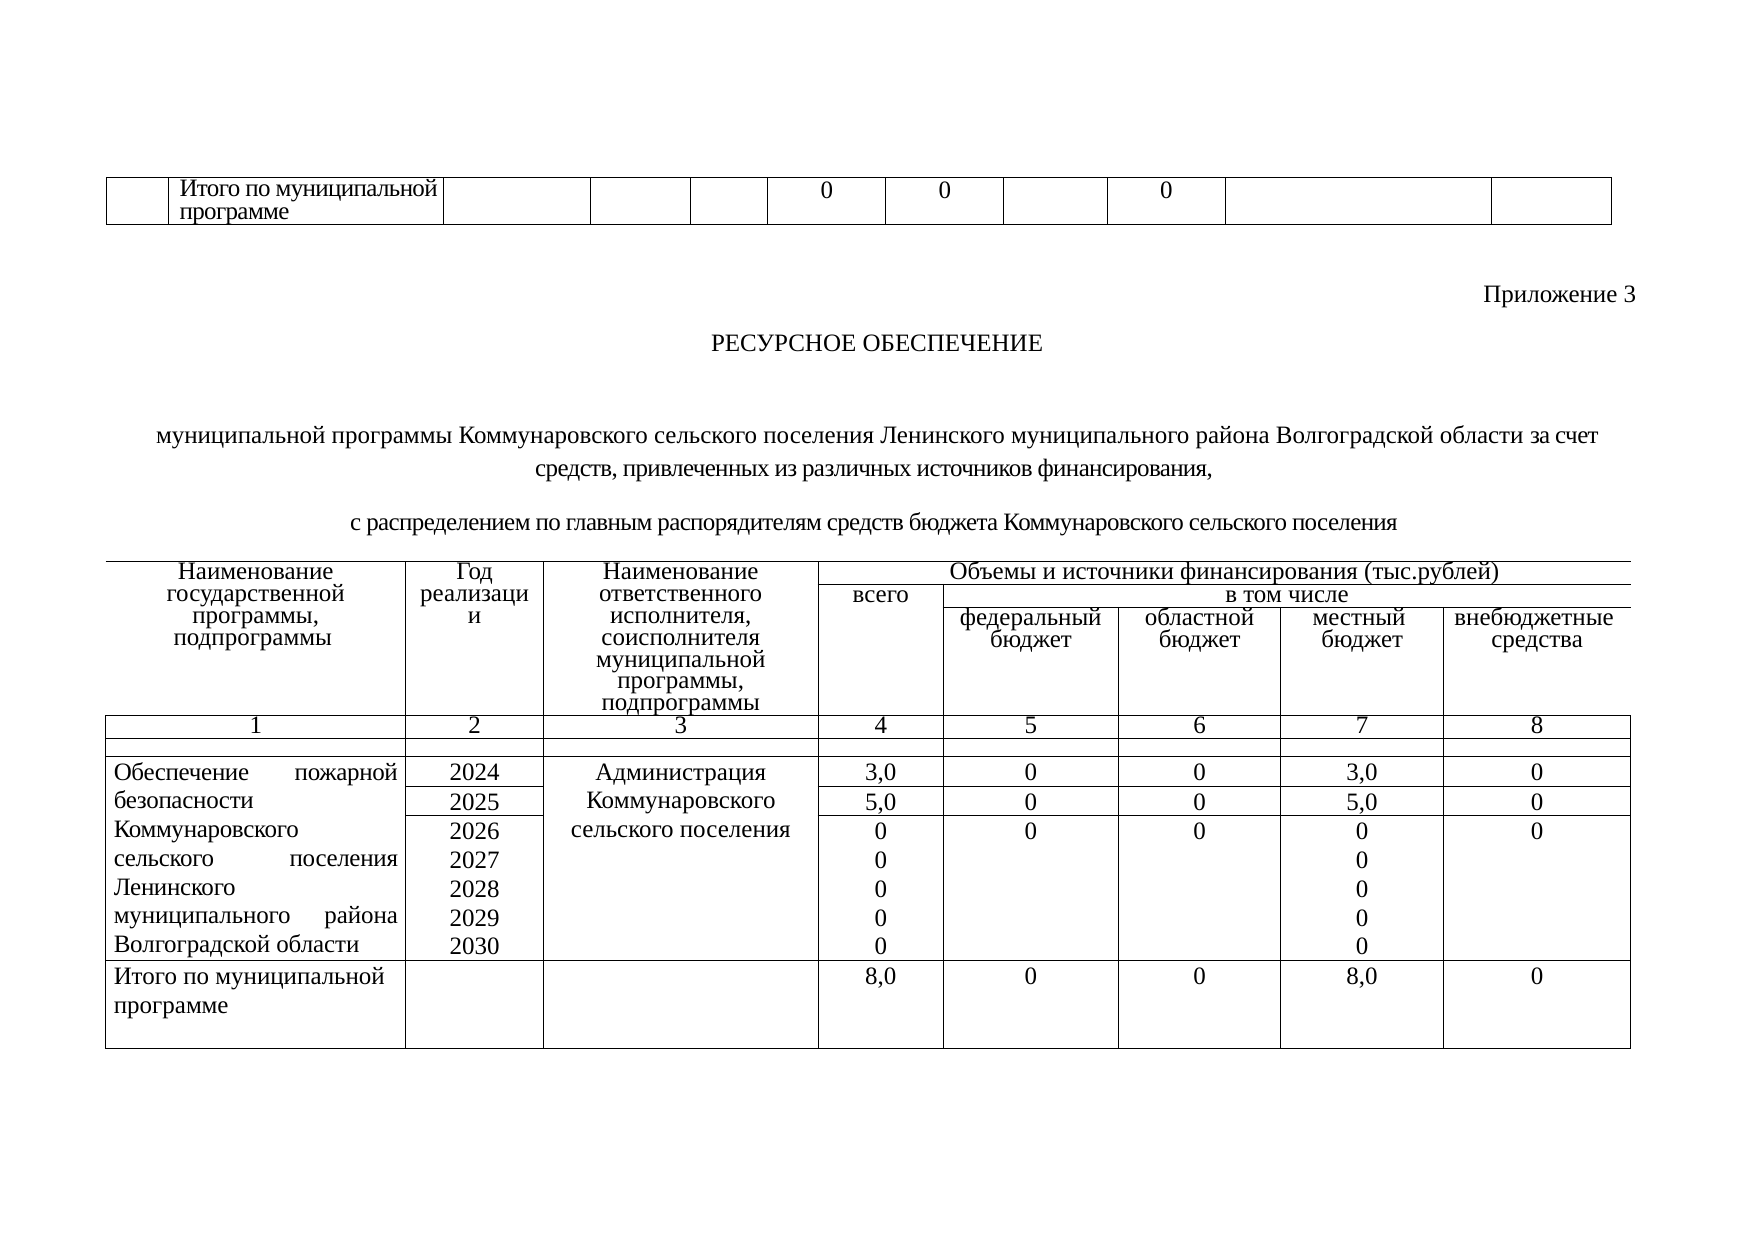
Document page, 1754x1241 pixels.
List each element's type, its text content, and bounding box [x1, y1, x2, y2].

table_cell 0 [944, 961, 1118, 1047]
table_cell Итого по муниципальной программе [106, 961, 405, 1047]
table_cell [544, 739, 818, 756]
text муниципальной программы Коммунаровского сельского поселения Ленинского муниципального района Волгоградской области за счет средств, привлеченных из различных источников финансирования, [118, 420, 1636, 482]
table_cell 0 0 0 0 0 [1281, 816, 1443, 960]
table_header Объемы и источники финансирования (тыс.рублей) [1189, 562, 1631, 584]
table_cell 0 [1444, 787, 1630, 815]
table_cell областной бюджет [1119, 608, 1280, 715]
table_cell [406, 961, 543, 1047]
table_cell [1281, 739, 1443, 756]
table_cell 0 [768, 178, 885, 224]
table_cell 7 [1281, 716, 1443, 738]
table_cell 0 [944, 757, 1118, 786]
table_header Наименование ответственного исполнителя, соисполнителя муниципальной программы, подпрограммы [544, 562, 818, 715]
table_cell 4 [819, 716, 943, 738]
table_cell [1119, 739, 1280, 756]
table_cell федеральный бюджет [944, 608, 1118, 715]
table_cell Администрация Коммунаровского сельского поселения [544, 757, 818, 960]
text с распределением по главным распорядителям средств бюджета Коммунаровского сельского поселения [118, 507, 1636, 536]
table_cell 0 [886, 178, 1003, 224]
table_cell [107, 178, 168, 224]
table_cell 2026 2027 2028 2029 2030 [406, 816, 543, 960]
table_cell Итого по муниципальной программе [169, 178, 443, 224]
table_cell [591, 178, 690, 224]
table_cell 0 [1108, 178, 1225, 224]
table_cell 2024 [406, 757, 543, 786]
table_cell [1444, 739, 1630, 756]
table_cell 6 [1119, 716, 1280, 738]
table_cell [691, 178, 767, 224]
table_cell [444, 178, 590, 224]
table_cell 0 [1119, 787, 1280, 815]
table_cell 3 [544, 716, 818, 738]
table_header Год реализации [406, 562, 543, 715]
table_cell 1 [106, 716, 405, 738]
table_header Наименование государственной программы, подпрограммы [106, 562, 405, 715]
table_cell 0 [1119, 961, 1280, 1047]
table_cell 5,0 [819, 787, 943, 815]
table_cell [819, 739, 943, 756]
table_cell в том числе [944, 585, 1631, 607]
table_cell 0 [944, 816, 1118, 960]
table_cell 0 [1444, 757, 1630, 786]
table_cell внебюджетные средства [1444, 608, 1631, 715]
table_cell всего [819, 585, 943, 715]
table_cell 3,0 [1281, 757, 1443, 786]
table_cell 5,0 [1281, 787, 1443, 815]
table_cell [1492, 178, 1611, 224]
table_cell 8,0 [819, 961, 943, 1047]
table_cell [544, 961, 818, 1047]
table_cell 3,0 [819, 757, 943, 786]
table_cell [1226, 178, 1491, 224]
table_cell 0 [944, 787, 1118, 815]
table_cell [944, 739, 1118, 756]
table_cell 8,0 [1281, 961, 1443, 1047]
table_cell местный бюджет [1281, 608, 1443, 715]
table_cell 0 0 0 0 0 [819, 816, 943, 960]
table_cell Обеспечение пожарной безопасности Коммунаровского сельского поселения Ленинского муниципального района Волгоградской области [106, 757, 405, 960]
table_cell 8 [1444, 716, 1630, 738]
table_cell [1004, 178, 1107, 224]
table_cell 5 [944, 716, 1118, 738]
table_cell [106, 739, 405, 756]
table_cell 0 [1444, 816, 1630, 960]
table_header Объемы и источники финансирования (тыс.рублей) [819, 562, 1187, 584]
table_cell 2 [406, 716, 543, 738]
text РЕСУРСНОЕ ОБЕСПЕЧЕНИЕ [118, 333, 1636, 356]
table_cell 0 [1444, 961, 1630, 1047]
table_cell 0 [1119, 757, 1280, 786]
table_cell [406, 739, 543, 756]
table_cell 2025 [406, 787, 543, 815]
subtitle Приложение 3 [118, 279, 1636, 308]
table_cell 0 [1119, 816, 1280, 960]
